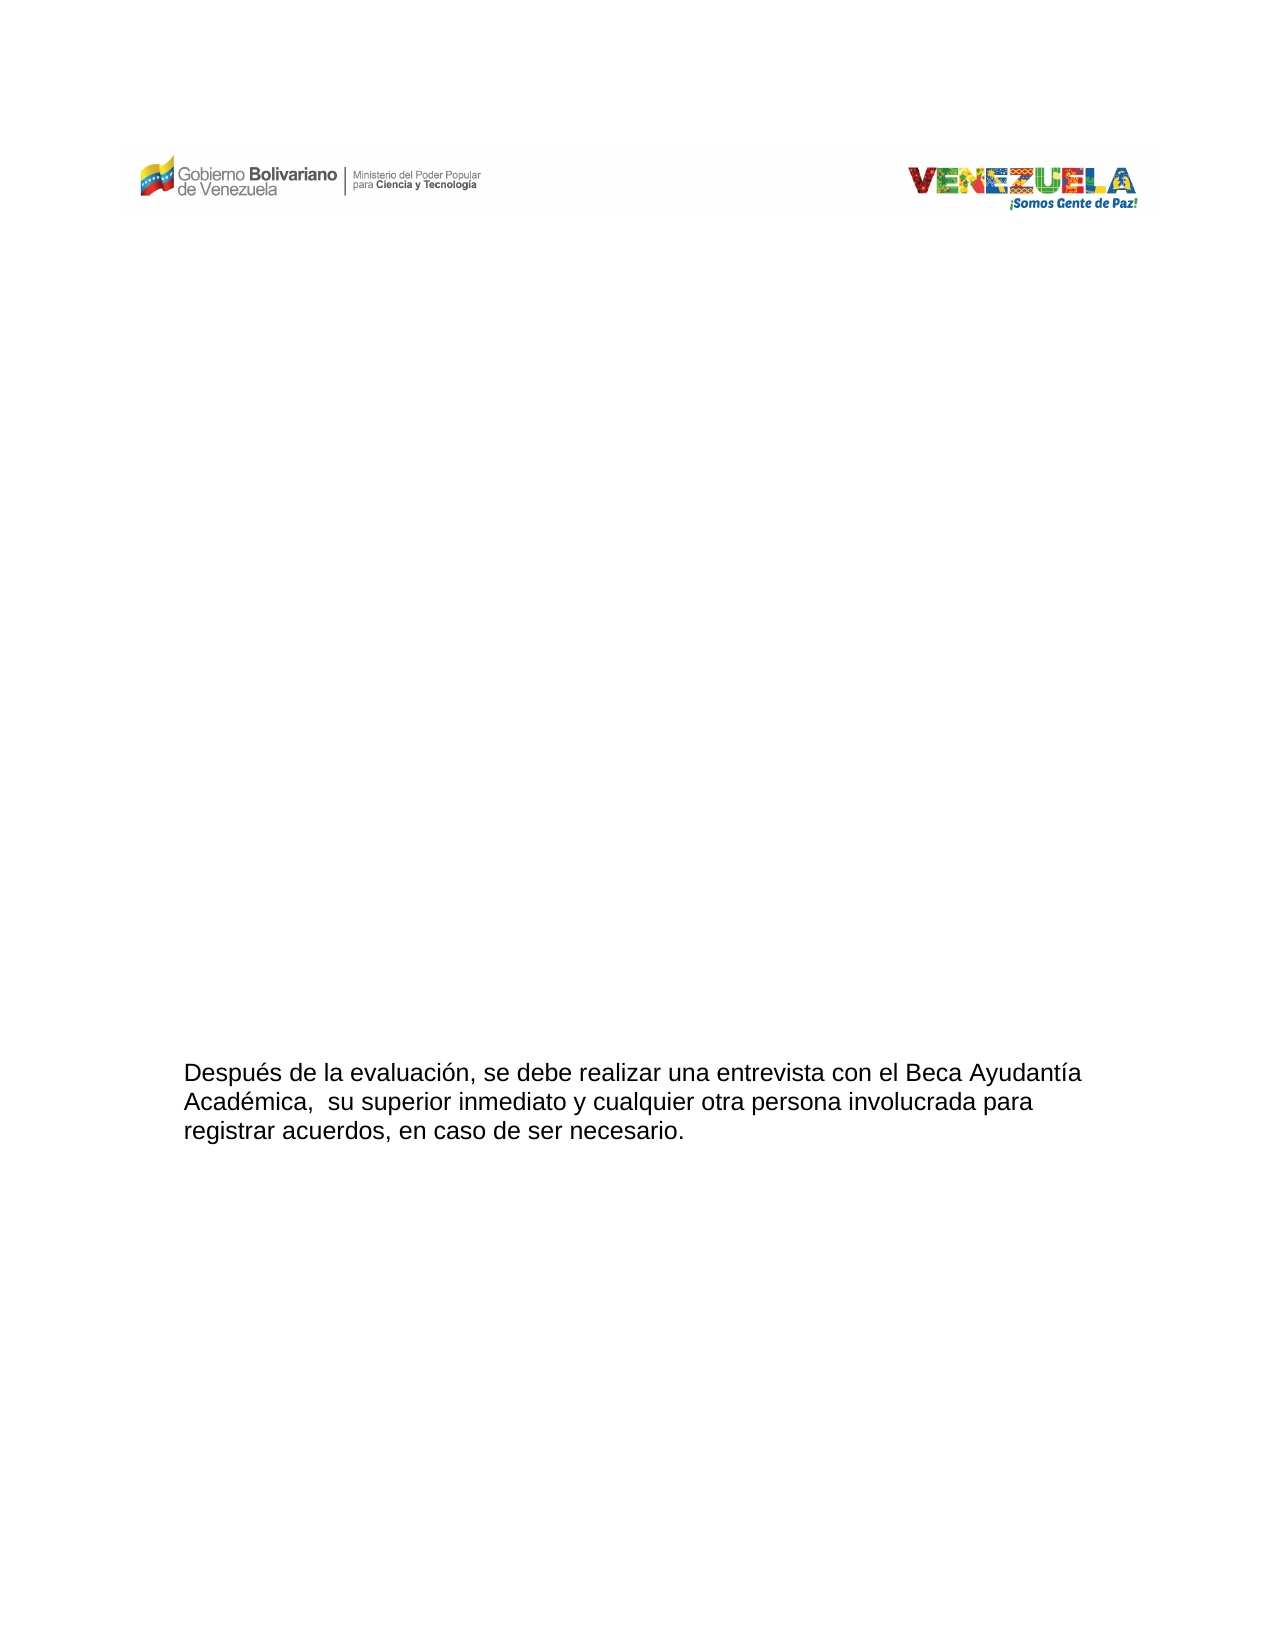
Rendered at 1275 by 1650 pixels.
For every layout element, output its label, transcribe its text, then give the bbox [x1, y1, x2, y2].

picture [118, 147, 1157, 216]
text Después de la evaluación, se debe realizar una entrevista con el Beca Ayudantía Académica, su superior inmediato y cualquier otra persona involucrada para registrar acuerdos, en caso de ser necesario. [183, 1058, 1096, 1144]
